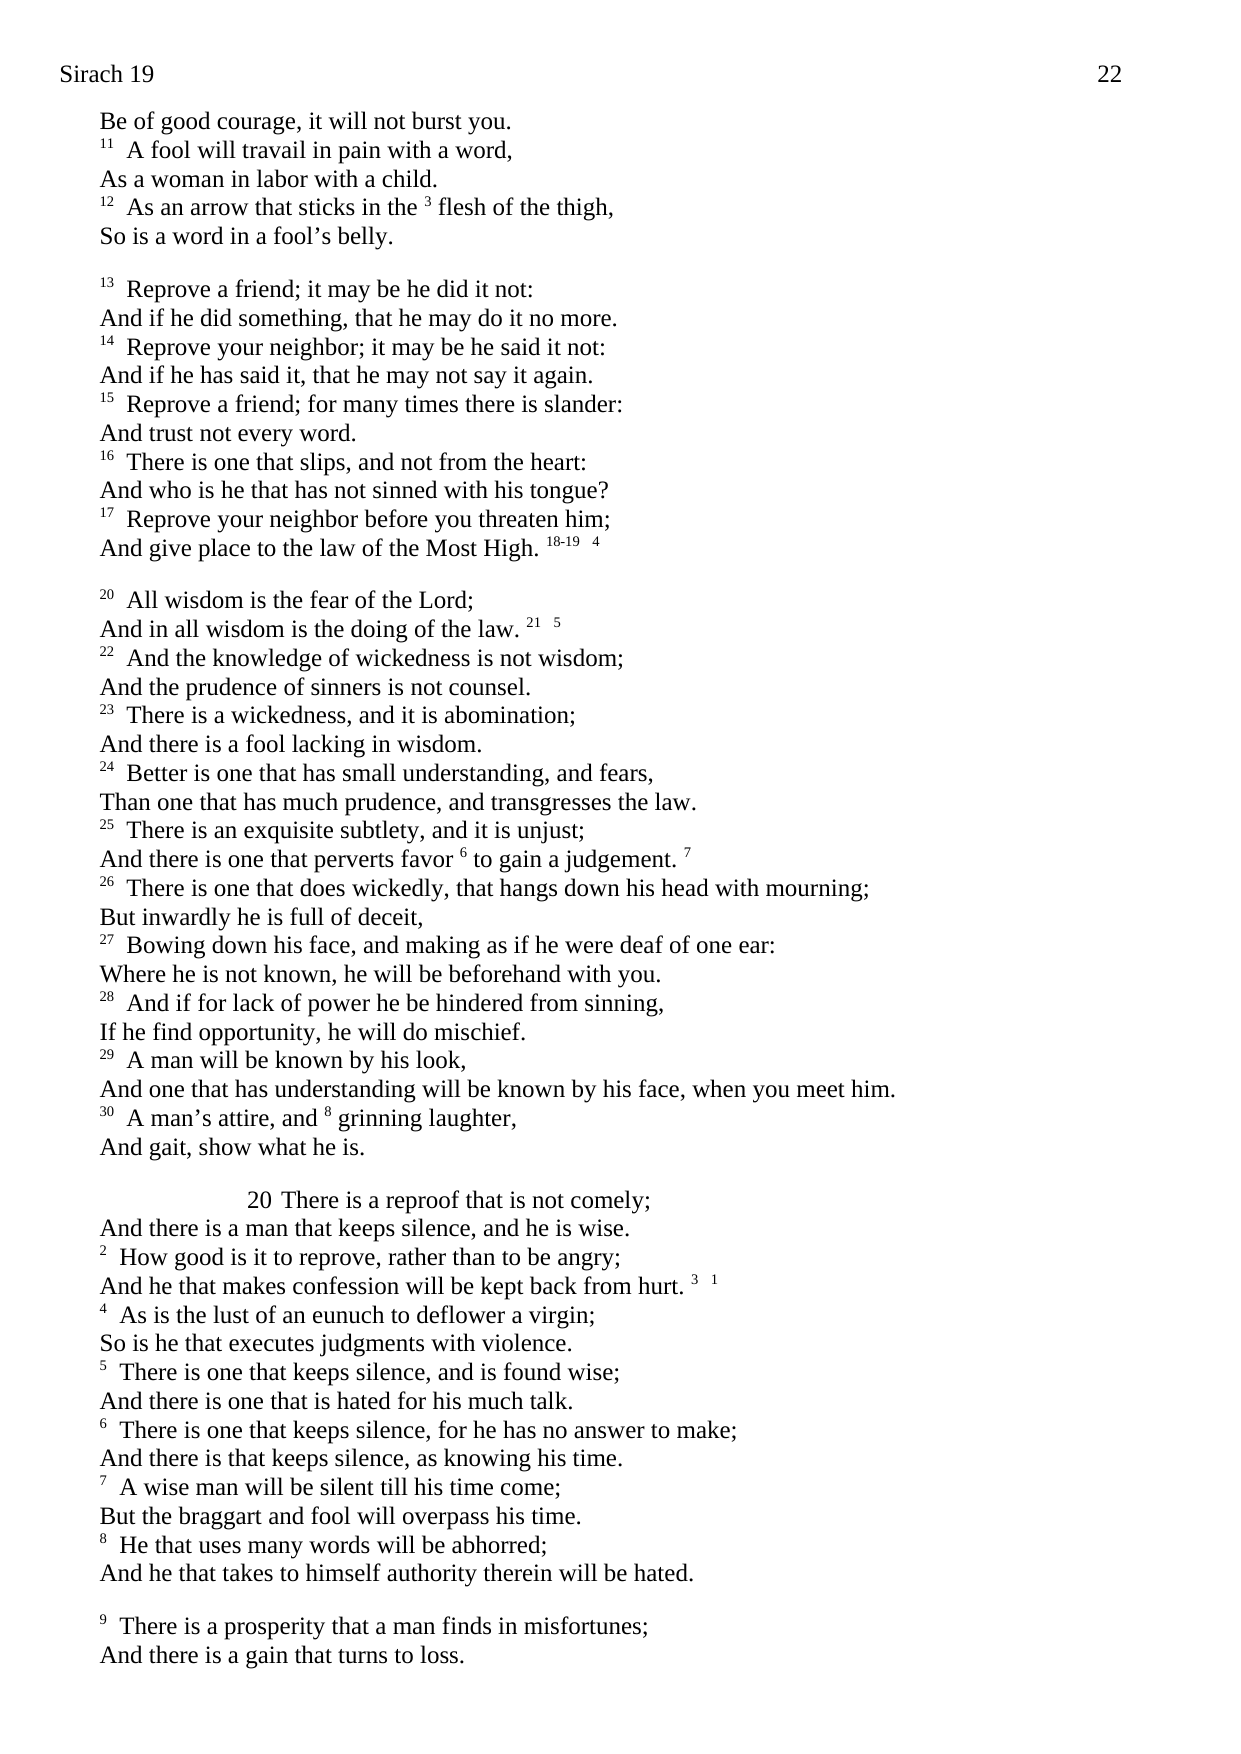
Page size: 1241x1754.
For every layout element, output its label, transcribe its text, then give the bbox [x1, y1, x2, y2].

text 27 Bowing down his face, and making as if he were deaf of one ear: [99, 931, 1122, 959]
text 5 There is one that keeps silence, and is found wise; [99, 1357, 1122, 1386]
text 29 A man will be known by his look, [99, 1046, 1122, 1074]
text If he find opportunity, he will do mischief. [99, 1017, 1122, 1046]
text Be of good courage, it will not burst you. [99, 106, 1122, 135]
text And there is a gain that turns to loss. [99, 1640, 1122, 1669]
text And there is one that perverts favor 6 to gain a judgement. 7 [99, 844, 1122, 873]
text And one that has understanding will be known by his face, when you meet him. [99, 1074, 1122, 1103]
text 14 Reprove your neighbor; it may be he said it not: [99, 332, 1122, 360]
text 8 He that uses many words will be abhorred; [99, 1530, 1122, 1558]
text So is he that executes judgments with violence. [99, 1328, 1122, 1357]
text As a woman in labor with a child. [99, 164, 1122, 192]
text 4 As is the lust of an eunuch to deflower a virgin; [99, 1300, 1122, 1328]
text And if he has said it, that he may not say it again. [99, 360, 1122, 389]
text 22 And the knowledge of wickedness is not wisdom; [99, 643, 1122, 672]
text And if he did something, that he may do it no more. [99, 303, 1122, 332]
text 16 There is one that slips, and not from the heart: [99, 447, 1122, 475]
text 13 Reprove a friend; it may be he did it not: [99, 274, 1122, 303]
text 11 A fool will travail in pain with a word, [99, 135, 1122, 164]
text 23 There is a wickedness, and it is abomination; [99, 701, 1122, 729]
text But the braggart and fool will overpass his time. [99, 1501, 1122, 1530]
text 12 As an arrow that sticks in the 3 flesh of the thigh, [99, 192, 1122, 221]
text 26 There is one that does wickedly, that hangs down his head with mourning; [99, 873, 1122, 902]
text And there is a man that keeps silence, and he is wise. [99, 1213, 1122, 1242]
text And give place to the law of the Most High. 18-19 4 [99, 533, 1122, 562]
text And the prudence of sinners is not counsel. [99, 672, 1122, 701]
text 30 A man’s attire, and 8 grinning laughter, [99, 1103, 1122, 1132]
text And trust not every word. [99, 418, 1122, 447]
text And he that takes to himself authority therein will be hated. [99, 1558, 1122, 1587]
text And gait, show what he is. [99, 1132, 1122, 1161]
text 28 And if for lack of power he be hindered from sinning, [99, 988, 1122, 1017]
text And in all wisdom is the doing of the law. 21 5 [99, 614, 1122, 643]
text And there is that keeps silence, as knowing his time. [99, 1443, 1122, 1472]
text And there is a fool lacking in wisdom. [99, 729, 1122, 758]
text 15 Reprove a friend; for many times there is slander: [99, 389, 1122, 418]
text And who is he that has not sinned with his tongue? [99, 475, 1122, 504]
text 6 There is one that keeps silence, for he has no answer to make; [99, 1415, 1122, 1443]
text 9 There is a prosperity that a man finds in misfortunes; [99, 1611, 1122, 1640]
text 24 Better is one that has small understanding, and fears, [99, 758, 1122, 787]
text 2 How good is it to reprove, rather than to be angry; [99, 1242, 1122, 1271]
text But inwardly he is full of deceit, [99, 902, 1122, 931]
text And he that makes confession will be kept back from hurt. 3 1 [99, 1271, 1122, 1300]
text And there is one that is hated for his much talk. [99, 1386, 1122, 1415]
text Than one that has much prudence, and transgresses the law. [99, 787, 1122, 816]
text 20 All wisdom is the fear of the Lord; [99, 586, 1122, 614]
text 7 A wise man will be silent till his time come; [99, 1472, 1122, 1501]
text 25 There is an exquisite subtlety, and it is unjust; [99, 816, 1122, 844]
text 17 Reprove your neighbor before you threaten him; [99, 504, 1122, 533]
text 20There is a reproof that is not comely; [247, 1185, 1122, 1213]
text So is a word in a fool’s belly. [99, 221, 1122, 250]
text Where he is not known, he will be beforehand with you. [99, 959, 1122, 988]
